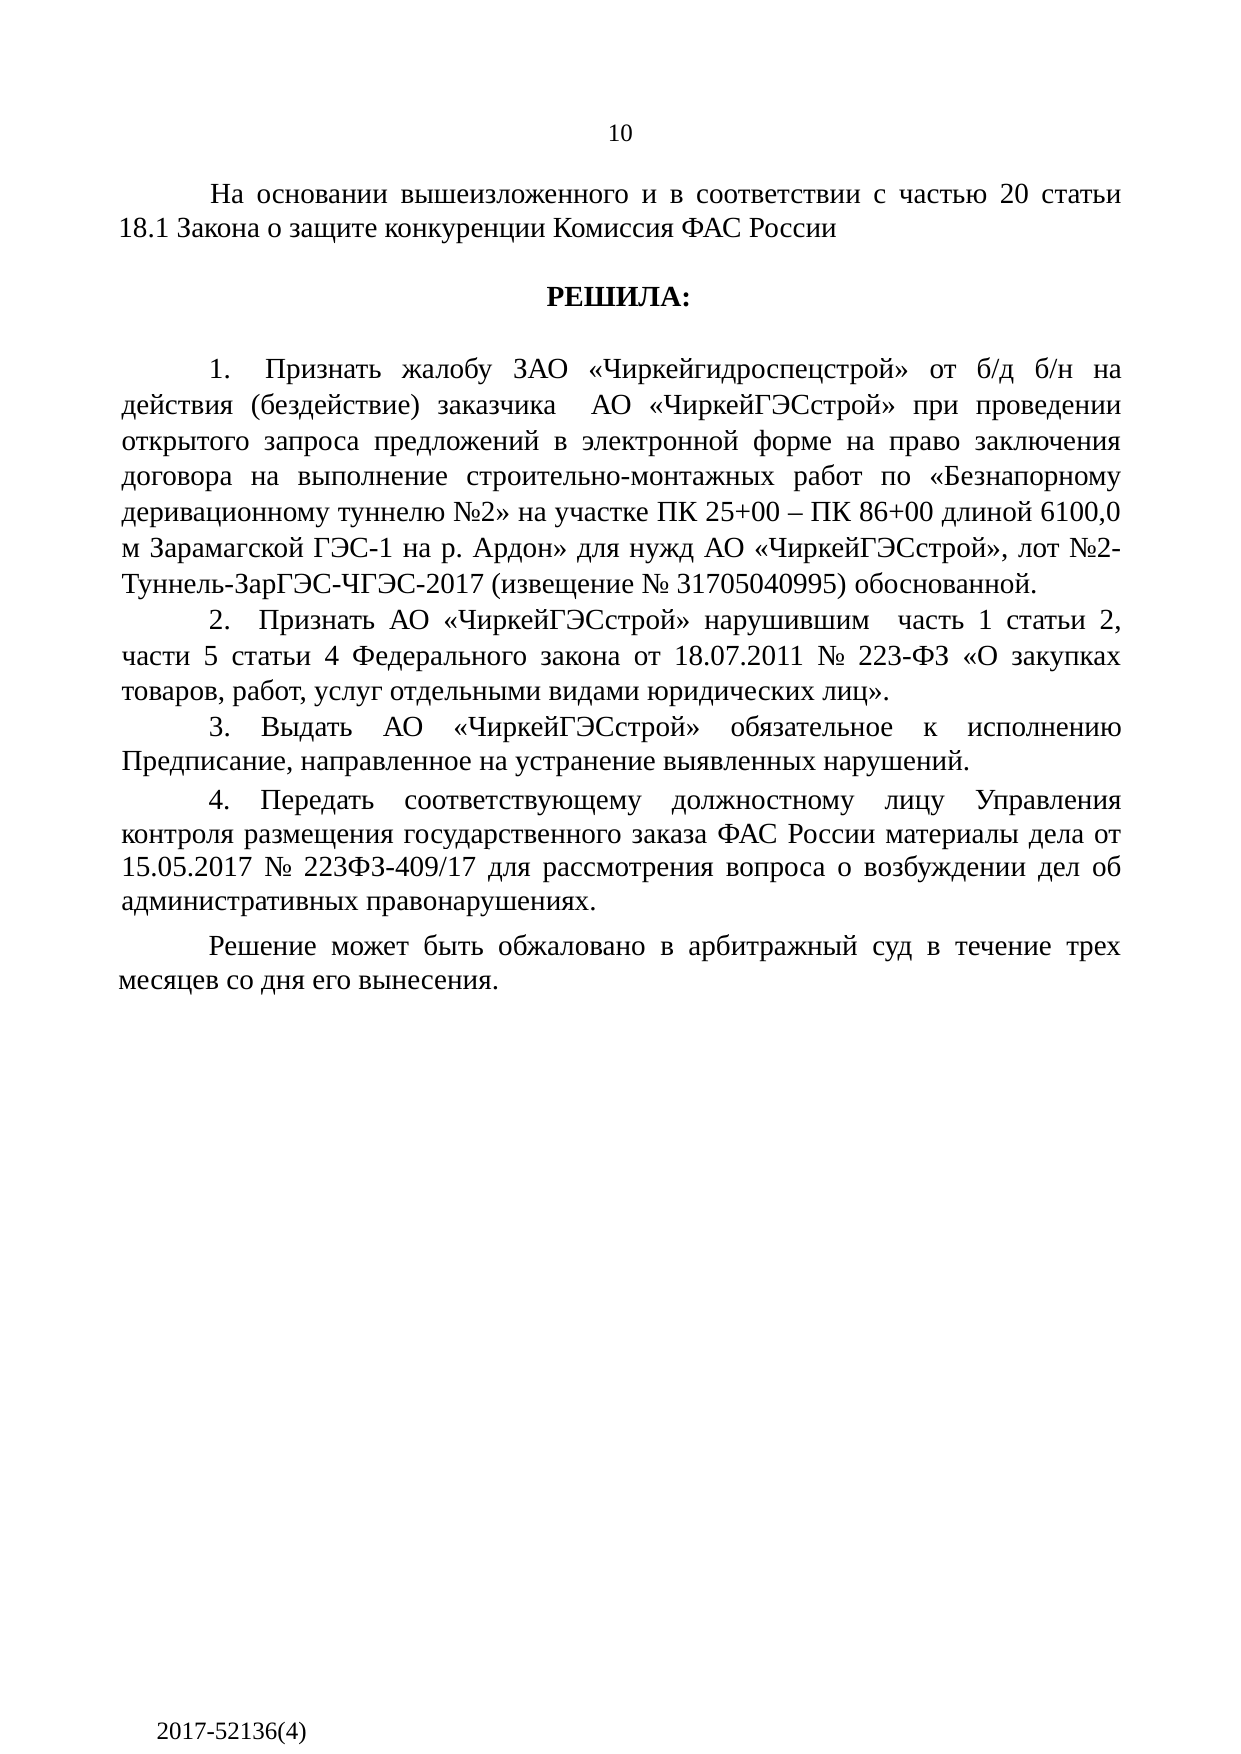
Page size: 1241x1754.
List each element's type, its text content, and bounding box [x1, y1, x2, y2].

text 3. Выдать АО «ЧиркейГЭСстрой» обязательное к исполнению Предписание, направленное на устранение выявленных нарушений. [121, 709, 1122, 776]
list Признать АО «ЧиркейГЭСстрой» нарушившим часть 1 статьи 2, части 5 статьи 4 Федерального закона от 18.07.2011 № 223-ФЗ «О закупках товаров, работ, услуг отдельными видами юридических лиц». [121, 602, 1122, 707]
text На основании вышеизложенного и в соответствии с частью 20 статьи 18.1 Закона о защите конкуренции Комиссия ФАС России [118, 176, 1122, 243]
list Признать жалобу ЗАО «Чиркейгидроспецстрой» от б/д б/н на действия (бездействие) заказчика АО «ЧиркейГЭСстрой» при проведении открытого запроса предложений в электронной форме на право заключения договора на выполнение строительно-монтажных работ по «Безнапорному деривационному туннелю №2» на участке ПК 25+00 – ПК 86+00 длиной 6100,0 м Зарамагской ГЭС-1 на р. Ардон» для нужд АО «ЧиркейГЭСстрой», лот №2-Туннель-ЗарГЭС-ЧГЭС-2017 (извещение № 31705040995) обоснованной. [121, 351, 1122, 599]
text Решение может быть обжаловано в арбитражный суд в течение трех месяцев со дня его вынесения. [118, 928, 1122, 995]
text 4. Передать соответствующему должностному лицу Управления контроля размещения государственного заказа ФАС России материалы дела от 15.05.2017 № 223ФЗ-409/17 для рассмотрения вопроса о возбуждении дел об административных правонарушениях. [121, 782, 1122, 916]
text РЕШИЛА: [115, 279, 1122, 313]
